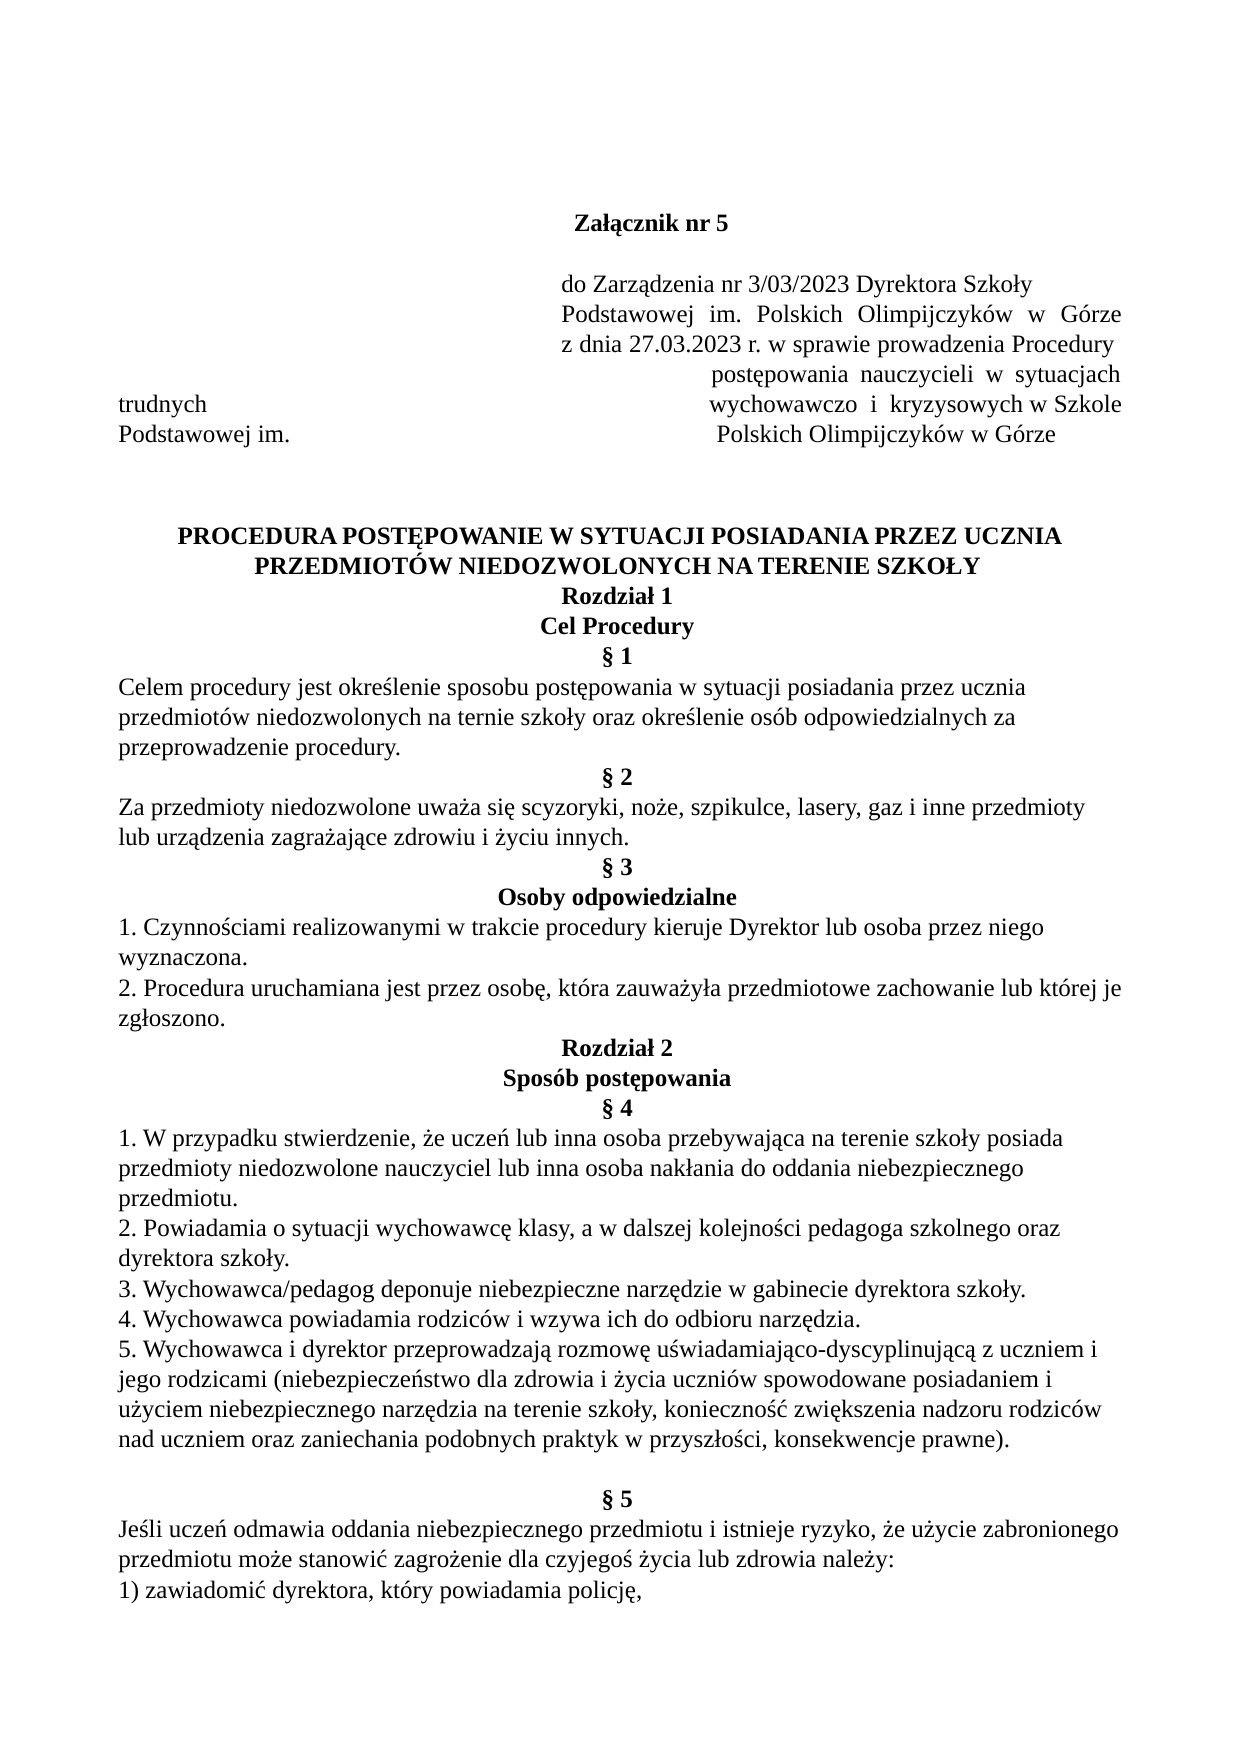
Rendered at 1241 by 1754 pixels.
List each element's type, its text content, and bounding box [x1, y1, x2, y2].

text § 2 [118, 762, 1122, 791]
text 3. Wychowawca/pedagog deponuje niebezpieczne narzędzie w gabinecie dyrektora szkoły. [118, 1274, 1122, 1302]
text 2. Procedura uruchamiana jest przez osobę, która zauważyła przedmiotowe zachowanie lub której je zgłoszono. [118, 973, 1122, 1031]
text Rozdział 1 [118, 581, 1122, 610]
text Za przedmioty niedozwolone uważa się scyzoryki, noże, szpikulce, lasery, gaz i inne przedmioty lub urządzenia zagrażające zdrowiu i życiu innych. [118, 792, 1122, 851]
text Rozdział 2 [118, 1033, 1122, 1062]
text § 4 [118, 1093, 1122, 1122]
text Sposób postępowania [118, 1063, 1122, 1092]
text PROCEDURA POSTĘPOWANIE W SYTUACJI POSIADANIA PRZEZ UCZNIA PRZEDMIOTÓW NIEDOZWOLONYCH NA TERENIE SZKOŁY [118, 521, 1122, 580]
text Celem procedury jest określenie sposobu postępowania w sytuacji posiadania przez ucznia przedmiotów niedozwolonych na ternie szkoły oraz określenie osób odpowiedzialnych za przeprowadzenie procedury. [118, 672, 1122, 761]
text Załącznik nr 5 do Zarządzenia nr 3/03/2023 Dyrektora Szkoły Podstawowej im. Polskich Olimpijczyków w Górze z dnia 27.03.2023 r. w sprawie prowadzenia Procedury postępowania nauczycieli w sytuacjach trudnych wychowawczo i kryzysowych w Szkole Podstawowej im. Polskich Olimpijczyków w Górze [118, 208, 1122, 448]
text Cel Procedury [118, 611, 1122, 640]
text § 3 [118, 852, 1122, 881]
text 5. Wychowawca i dyrektor przeprowadzają rozmowę uświadamiająco-dyscyplinującą z uczniem i jego rodzicami (niebezpieczeństwo dla zdrowia i życia uczniów spowodowane posiadaniem i użyciem niebezpiecznego narzędzia na terenie szkoły, konieczność zwiększenia nadzoru rodziców nad uczniem oraz zaniechania podobnych praktyk w przyszłości, konsekwencje prawne). [118, 1334, 1122, 1453]
text Osoby odpowiedzialne [118, 882, 1122, 911]
text 4. Wychowawca powiadamia rodziców i wzywa ich do odbioru narzędzia. [118, 1304, 1122, 1332]
text § 5 [118, 1484, 1122, 1513]
text 2. Powiadamia o sytuacji wychowawcę klasy, a w dalszej kolejności pedagoga szkolnego oraz dyrektora szkoły. [118, 1213, 1122, 1272]
text Jeśli uczeń odmawia oddania niebezpiecznego przedmiotu i istnieje ryzyko, że użycie zabronionego przedmiotu może stanowić zagrożenie dla czyjegoś życia lub zdrowia należy: [118, 1514, 1122, 1573]
text § 1 [118, 641, 1122, 670]
text 1) zawiadomić dyrektora, który powiadamia policję, [118, 1575, 1122, 1603]
text 1. Czynnościami realizowanymi w trakcie procedury kieruje Dyrektor lub osoba przez niego wyznaczona. [118, 912, 1122, 971]
text 1. W przypadku stwierdzenie, że uczeń lub inna osoba przebywająca na terenie szkoły posiada przedmioty niedozwolone nauczyciel lub inna osoba nakłania do oddania niebezpiecznego przedmiotu. [118, 1123, 1122, 1212]
